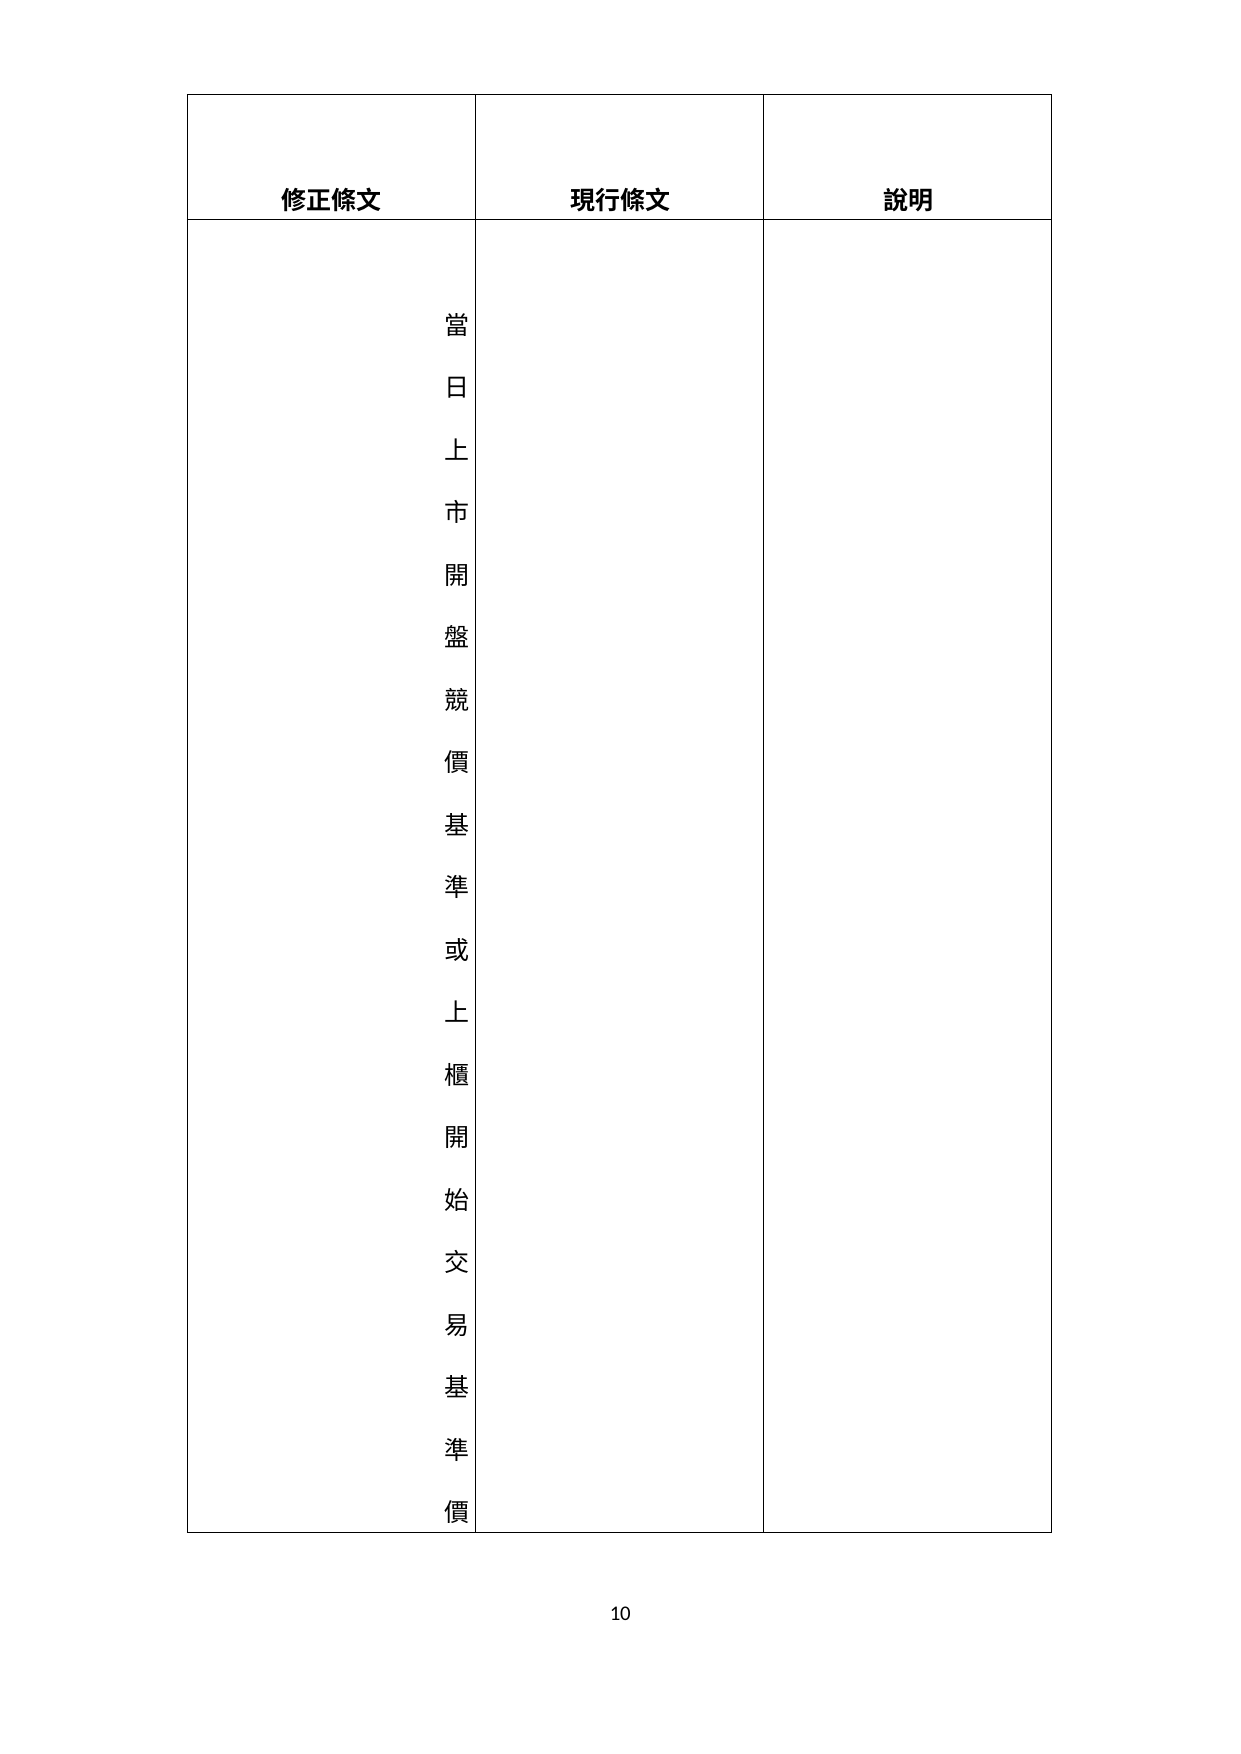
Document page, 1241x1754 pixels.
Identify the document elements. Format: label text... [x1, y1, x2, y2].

table_cell 第五十四條 委託人信用帳戶之整戶擔保維持率低於百分之一百三十者，證券商應即通知委託人就各該筆不足擔保維持率之融資融券，於通知送達之日起二個營業日內補繳融資自備款或融券保證金差額。 委託人依前項規定應行補繳之差額，依下列公式計算： 融資自備款差額＝融資金額－（計算日收盤價×融資股數×融資比率）－（計算日面額、收盤價、收市均價或前一營業日每受益權單位淨資產價值×前條第三項所列股票與第五十七條抵繳有價證券或其他商品之單位數×融資比率） 融券保證金差額＝（計算日收盤價×融券股數×融券保證金成數－融券保證金）＋（計算日收盤價×融券股數－原融券賣出價款）－（計算日面額、收盤價、收市均價或前一營業日每受益權單位淨資產價值×第五十七條抵繳有價證券或其他商品之單位數） 前項融資自備款差額計算公式所揭前條第三項所列股票與第五十七條抵繳有價證券或其他商品，屬中央登錄公債、地方政府債券、公司債、金融債、登錄為櫃檯買賣之黃金現貨、開放式證券投資信託基金受益憑證或期貨信託基金受益憑證，其融資比率依主管機關公布之上市（櫃）最高融資比率計算；其餘有未依有價證券得為融資融券標準第二條、第三條規定取得融資融券交易資格者或經同標準第四條、第五條規定暫停融資融券交易資格者，其融資比率為零。 有價證券如停止買賣或暫停交易，前條第一項擔保維持率及第二項應行補繳之差額計算，以停止買賣或暫停交易之前一營業日收盤價計算。 前條擔保維持率及第二項委託人應行補繳之差額計算，如無當日收盤價，依下列原則決定之價格計算： 當日收盤時，最高買進申報價格高於當日上市開盤競價基準或上櫃開始交易基準價，則為該最高買進申報價格。 當日收盤時，最低賣出申報價格低於當日上市開盤競價基準或上櫃開始交易基準價，則為該最低賣出申報價格。 上述情形不成立時，則為該當日上市開盤競價基準或上櫃開始交易基準價。 前項開盤競價基準或開始交易基準價，依證券交易所營業細則第五十八條之三第四項，或依櫃檯買賣中心業務規則第六十條之一規定定之。 [188, 220, 475, 1532]
table_header 說明 [764, 95, 1051, 219]
table_header 現行條文 [476, 95, 763, 219]
table_cell 第五十四條 委託人信用帳戶之整戶擔保維持率低於百分之一百三十者，證券商應即通知委託人就各該筆不足擔保維持率之融資融券，於通知送達之日起二個營業日內補繳融資自備款或融券保證金差額。 委託人依前項規定應行補繳之差額，依下列公式計算： 融資自備款差額＝融資金額－（計算日收盤價×融資股數×融資比率）－（計算日面額、收盤價、收市均價或前一營業日每受益權單位淨資產價值×前條第三項所列股票與第五十七條抵繳有價證券或其他商品之單位數×融資比率） 融券保證金差額＝（計算日收盤價×融券股數×融券保證金成數－融券保證金）＋（計算日收盤價×融券股數－原融券賣出價款）－（計算日面額、收盤價、收市均價或前一營業日每受益權單位淨資產價值×第五十七條抵繳有價證券或其他商品之單位數） 前項融資自備款差額計算公式所揭前條第三項所列股票與第五十七條抵繳有價證券或其他商品，屬中央登錄公債、地方政府債券、公司債、金融債、登錄為櫃檯買賣之黃金現貨、開放式證券投資信託基金受益憑證或期貨信託基金受益憑證，其融資比率依主管機關公布之上市（櫃）最高融資比率計算；其餘有未依有價證券得為融資融券標準第二條、第三條規定取得融資融券交易資格者或經同標準第四條、第五條規定暫停融資融券交易資格者，其融資比率為零。 有價證券如停止買賣或暫停交易，前條第一項擔保維持率及第二項應行補繳之差額計算，以停止買賣或暫停交易之前一營業日收盤價計算。 前條擔保維持率及第二項委託人應行補繳之差額計算，如無當日收盤價，依下列原則決定之價格計算： 當日收盤時，最高買進申報價格高於當日上市開盤競價基準或上櫃開始交易基準價，則為該最高買進申報價格。 當日收盤時，最低賣出申報價格低於當日上市開盤競價基準或上櫃開始交易基準價，則為該最低賣出申報價格。 上述情形不成立時，則為該當日上市開盤競價基準或上櫃開始交易基準價。 前項開盤競價基準或開始交易基準價，依證券交易所營業細則第五十八條之三第二項，或依櫃檯買賣中心業務規則第六十條之一規定定之。 [476, 220, 763, 1532]
table_cell [764, 220, 1051, 1532]
table_header 修正條文 [188, 95, 475, 219]
